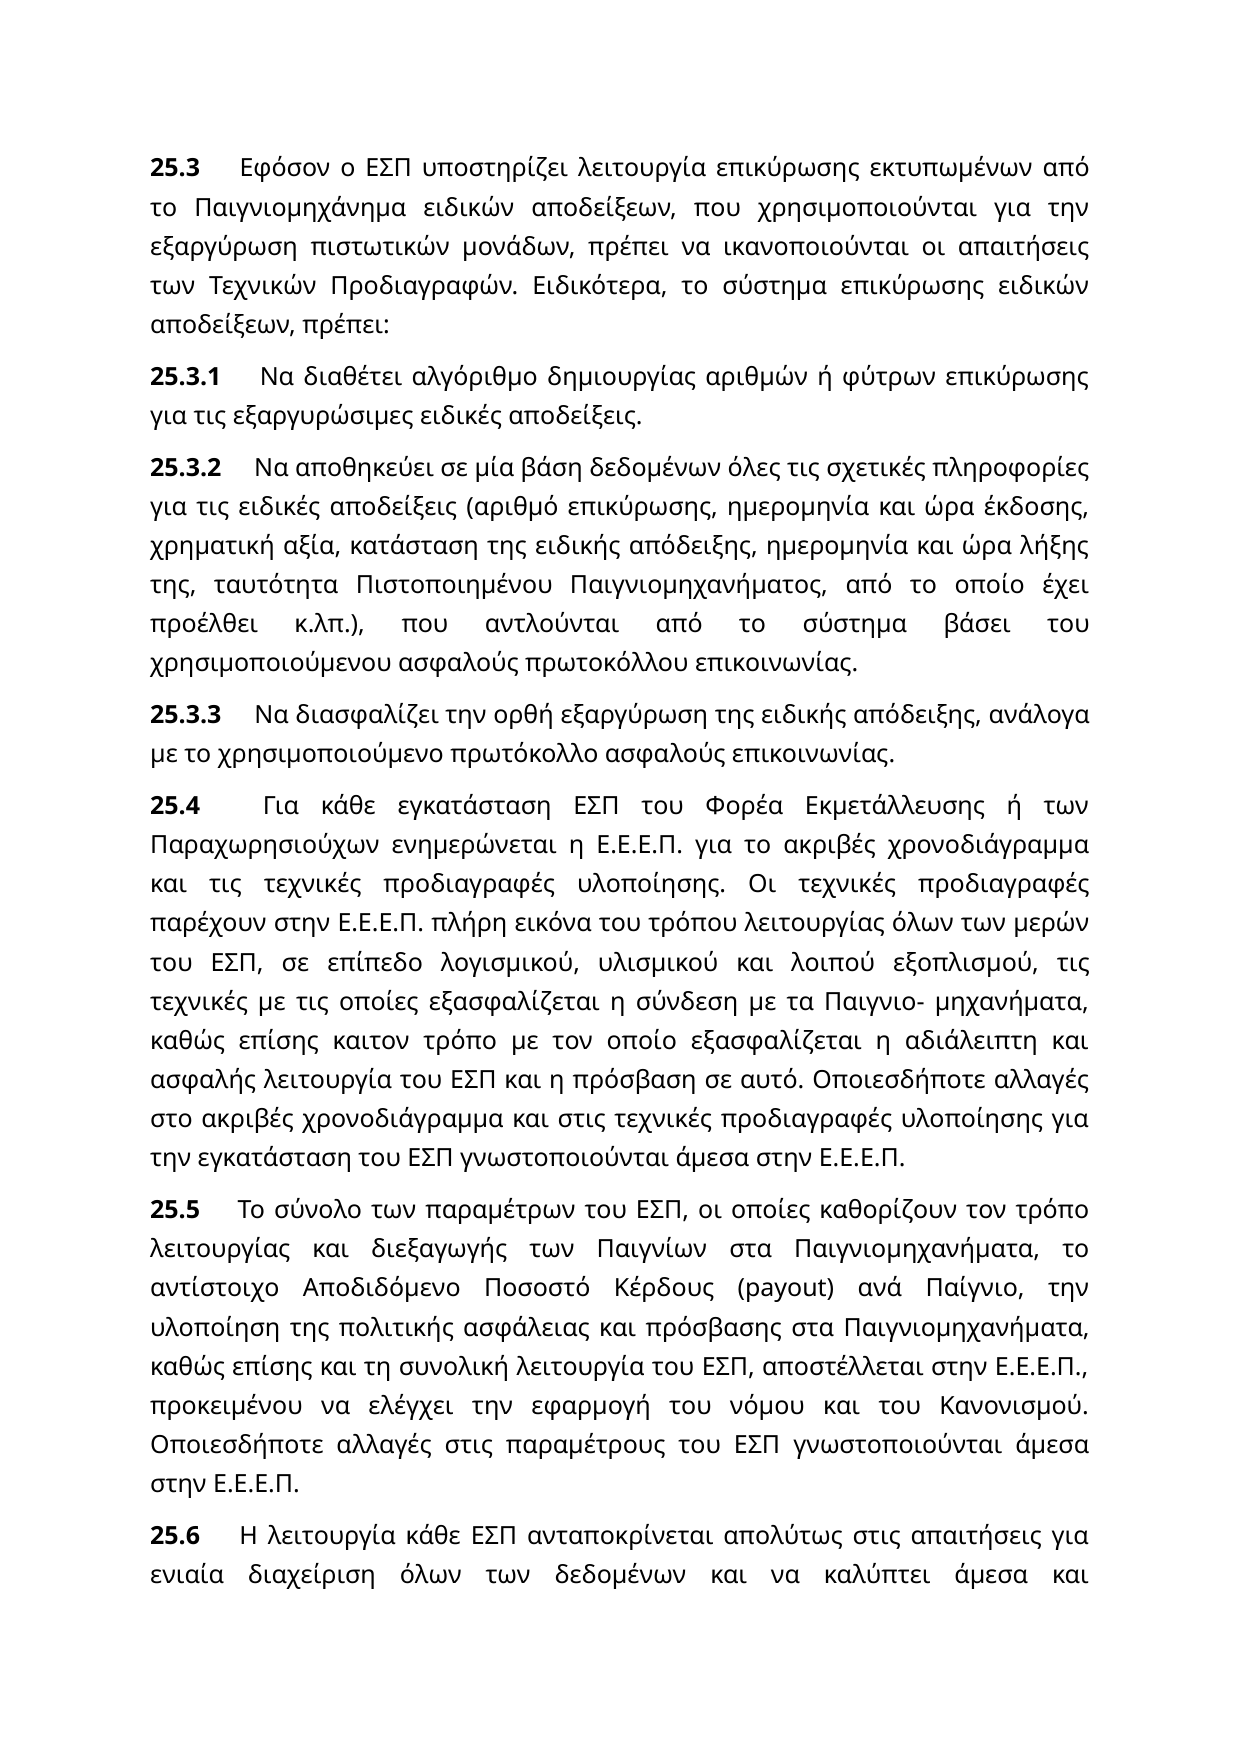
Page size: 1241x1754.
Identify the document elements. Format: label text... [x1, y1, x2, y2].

text 25.3.1 Να διαθέτει αλγόριθμο δημιουργίας αριθμών ή φύτρων επικύρωσης για τις εξαργυρώσιμες ειδικές αποδείξεις. [150, 358, 1090, 432]
text 25.5 Το σύνολο των παραμέτρων του ΕΣΠ, οι οποίες καθορίζουν τον τρόπο λειτουργίας και διεξαγωγής των Παιγνίων στα Παιγνιομηχανήματα, το αντίστοιχο Αποδιδόμενο Ποσοστό Κέρδους (payout) ανά Παίγνιο, την υλοποίηση της πολιτικής ασφάλειας και πρόσβασης στα Παιγνιομηχανήματα, καθώς επίσης και τη συνολική λειτουργία του ΕΣΠ, αποστέλλεται στην Ε.Ε.Ε.Π., προκειμένου να ελέγχει την εφαρμογή του νόμου και του Κανονισμού. Οποιεσδήποτε αλλαγές στις παραμέτρους του ΕΣΠ γνωστοποιούνται άμεσα στην Ε.Ε.Ε.Π. [150, 1192, 1090, 1500]
text 25.3.2 Να αποθηκεύει σε μία βάση δεδομένων όλες τις σχετικές πληροφορίες για τις ειδικές αποδείξεις (αριθμό επικύρωσης, ημερομηνία και ώρα έκδοσης, χρηματική αξία, κατάσταση της ειδικής απόδειξης, ημερομηνία και ώρα λήξης της, ταυτότητα Πιστοποιημένου Παιγνιομηχανήματος, από το οποίο έχει προέλθει κ.λπ.), που αντλούνται από το σύστημα βάσει του χρησιμοποιούμενου ασφαλούς πρωτοκόλλου επικοινωνίας. [150, 449, 1090, 679]
text 25.3.3 Να διασφαλίζει την ορθή εξαργύρωση της ειδικής απόδειξης, ανάλογα με το χρησιμοποιούμενο πρωτόκολλο ασφαλούς επικοινωνίας. [150, 697, 1090, 770]
text 25.4 Για κάθε εγκατάσταση ΕΣΠ του Φορέα Εκμετάλλευσης ή των Παραχωρησιούχων ενημερώνεται η Ε.Ε.Ε.Π. για το ακριβές χρονοδιάγραμμα και τις τεχνικές προδιαγραφές υλοποίησης. Οι τεχνικές προδιαγραφές παρέχουν στην Ε.Ε.Ε.Π. πλήρη εικόνα του τρόπου λειτουργίας όλων των μερών του ΕΣΠ, σε επίπεδο λογισμικού, υλισμικού και λοιπού εξοπλισμού, τις τεχνικές με τις οποίες εξασφαλίζεται η σύνδεση με τα Παιγνιο- μηχανήματα, καθώς επίσης καιτον τρόπο με τον οποίο εξασφαλίζεται η αδιάλειπτη και ασφαλής λειτουργία του ΕΣΠ και η πρόσβαση σε αυτό. Οποιεσδήποτε αλλαγές στο ακριβές χρονοδιάγραμμα και στις τεχνικές προδιαγραφές υλοποίησης για την εγκατάσταση του ΕΣΠ γνωστοποιούνται άμεσα στην Ε.Ε.Ε.Π. [150, 787, 1090, 1174]
text 25.3 Εφόσον ο ΕΣΠ υποστηρίζει λειτουργία επικύρωσης εκτυπωμένων από το Παιγνιομηχάνημα ειδικών αποδείξεων, που χρησιμοποιούνται για την εξαργύρωση πιστωτικών μονάδων, πρέπει να ικανοποιούνται οι απαιτήσεις των Τεχνικών Προδιαγραφών. Ειδικότερα, το σύστημα επικύρωσης ειδικών αποδείξεων, πρέπει: [150, 150, 1090, 341]
text 25.6 Η λειτουργία κάθε ΕΣΠ ανταποκρίνεται απολύτως στις απαιτήσεις για ενιαία διαχείριση όλων των δεδομένων και να καλύπτει άμεσα και [150, 1517, 1090, 1591]
